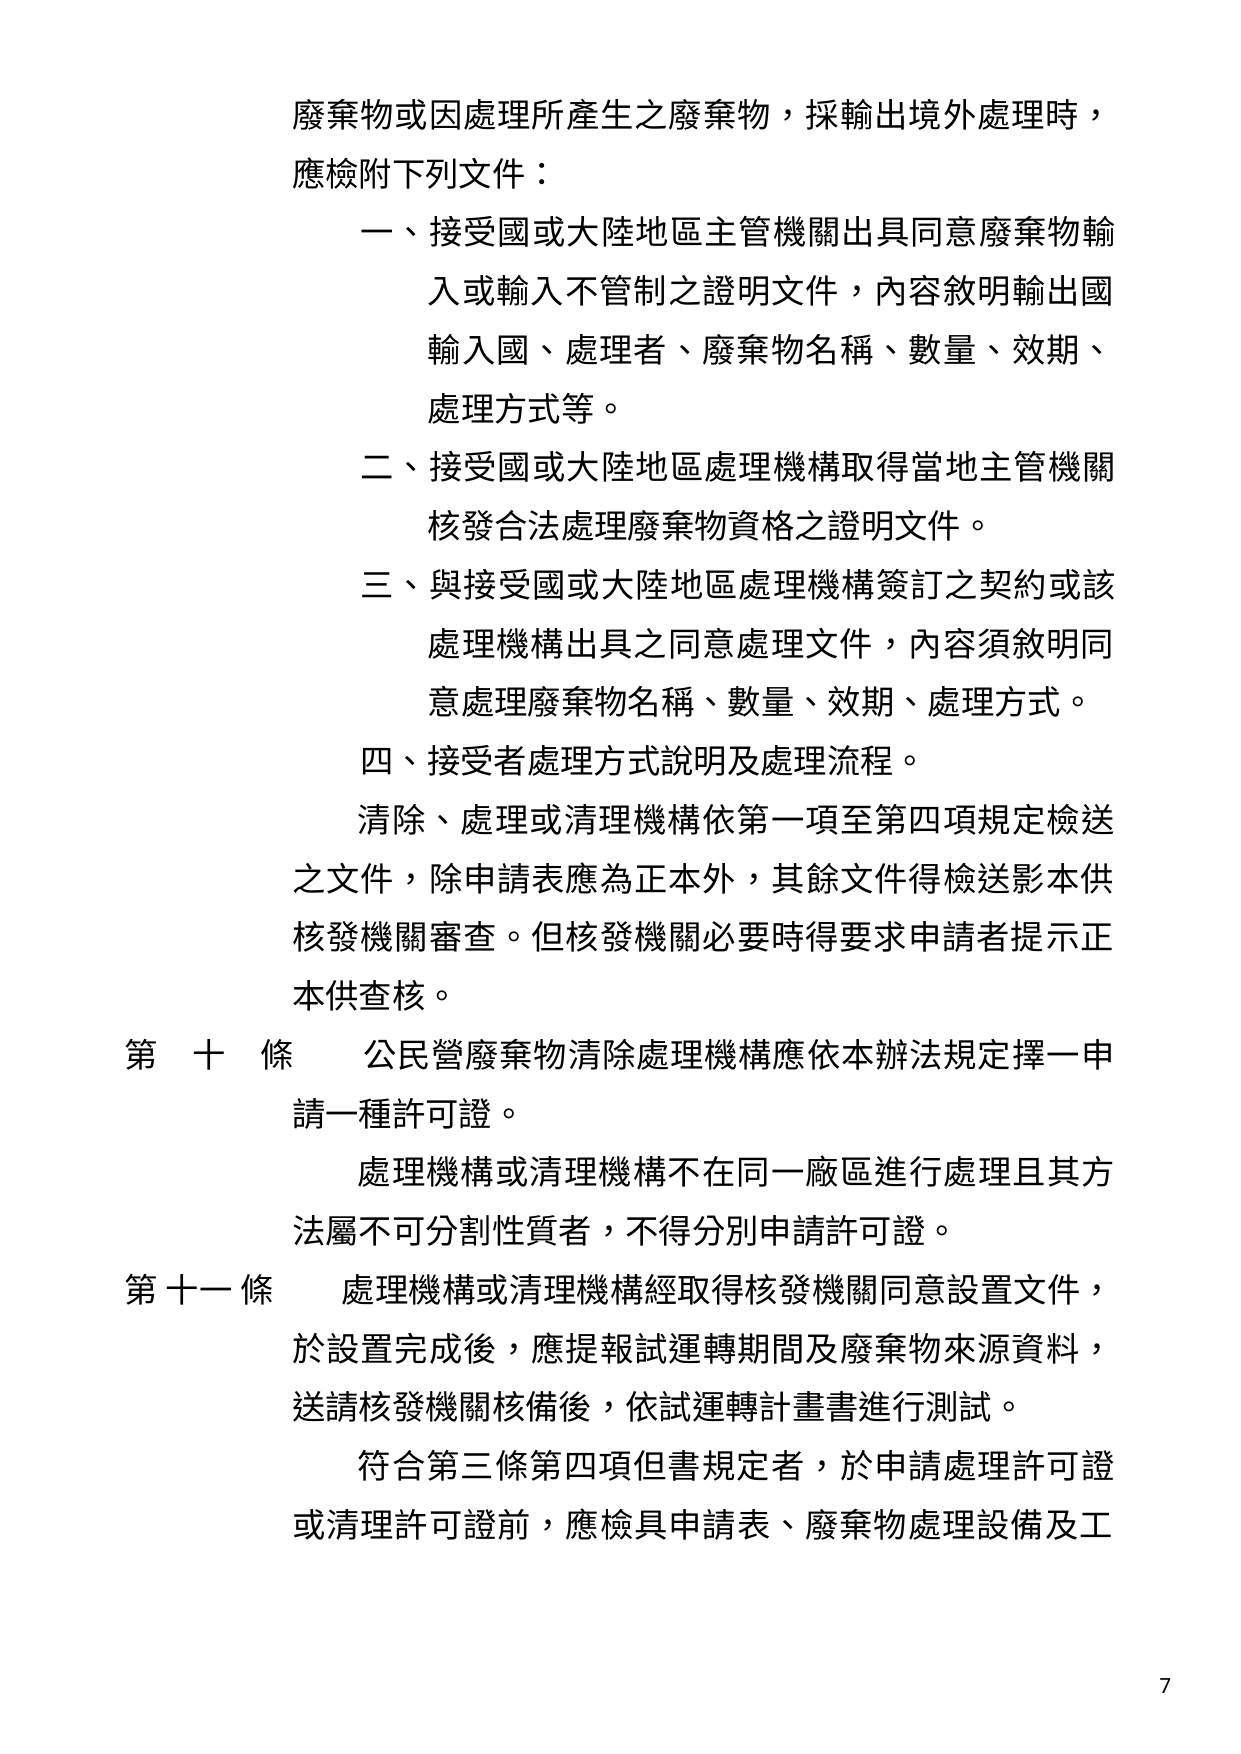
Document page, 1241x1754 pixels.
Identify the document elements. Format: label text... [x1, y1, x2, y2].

text 處理機構或清理機構不在同一廠區進行處理且其方法屬不可分割性質者，不得分別申請許可證。 [292, 1146, 1116, 1253]
text 一、接受國或大陸地區主管機關出具同意廢棄物輸入或輸入不管制之證明文件，內容敘明輸出國、輸入國、處理者、廢棄物名稱、數量、效期、處理方式等。 [360, 206, 1116, 431]
text 第 十一 條 處理機構或清理機構經取得核發機關同意設置文件，於設置完成後，應提報試運轉期間及廢棄物來源資料，送請核發機關核備後，依試運轉計畫書進行測試。 [124, 1264, 1116, 1429]
text 清除、處理或清理機構依第一項至第四項規定檢送之文件，除申請表應為正本外，其餘文件得檢送影本供核發機關審查。但核發機關必要時得要求申請者提示正本供查核。 [292, 794, 1116, 1018]
text 三、與接受國或大陸地區處理機構簽訂之契約或該處理機構出具之同意處理文件，內容須敘明同意處理廢棄物名稱、數量、效期、處理方式。 [360, 559, 1116, 724]
text 廢棄物或因處理所產生之廢棄物，採輸出境外處理時，應檢附下列文件： [292, 89, 1116, 196]
text 第 十 條 公民營廢棄物清除處理機構應依本辦法規定擇一申請一種許可證。 [124, 1029, 1116, 1136]
text 二、接受國或大陸地區處理機構取得當地主管機關核發合法處理廢棄物資格之證明文件。 [360, 441, 1116, 548]
text 符合第三條第四項但書規定者，於申請處理許可證或清理許可證前，應檢具申請表、廢棄物處理設備及工 [292, 1440, 1116, 1547]
text 四、接受者處理方式說明及處理流程。 [360, 735, 1116, 783]
